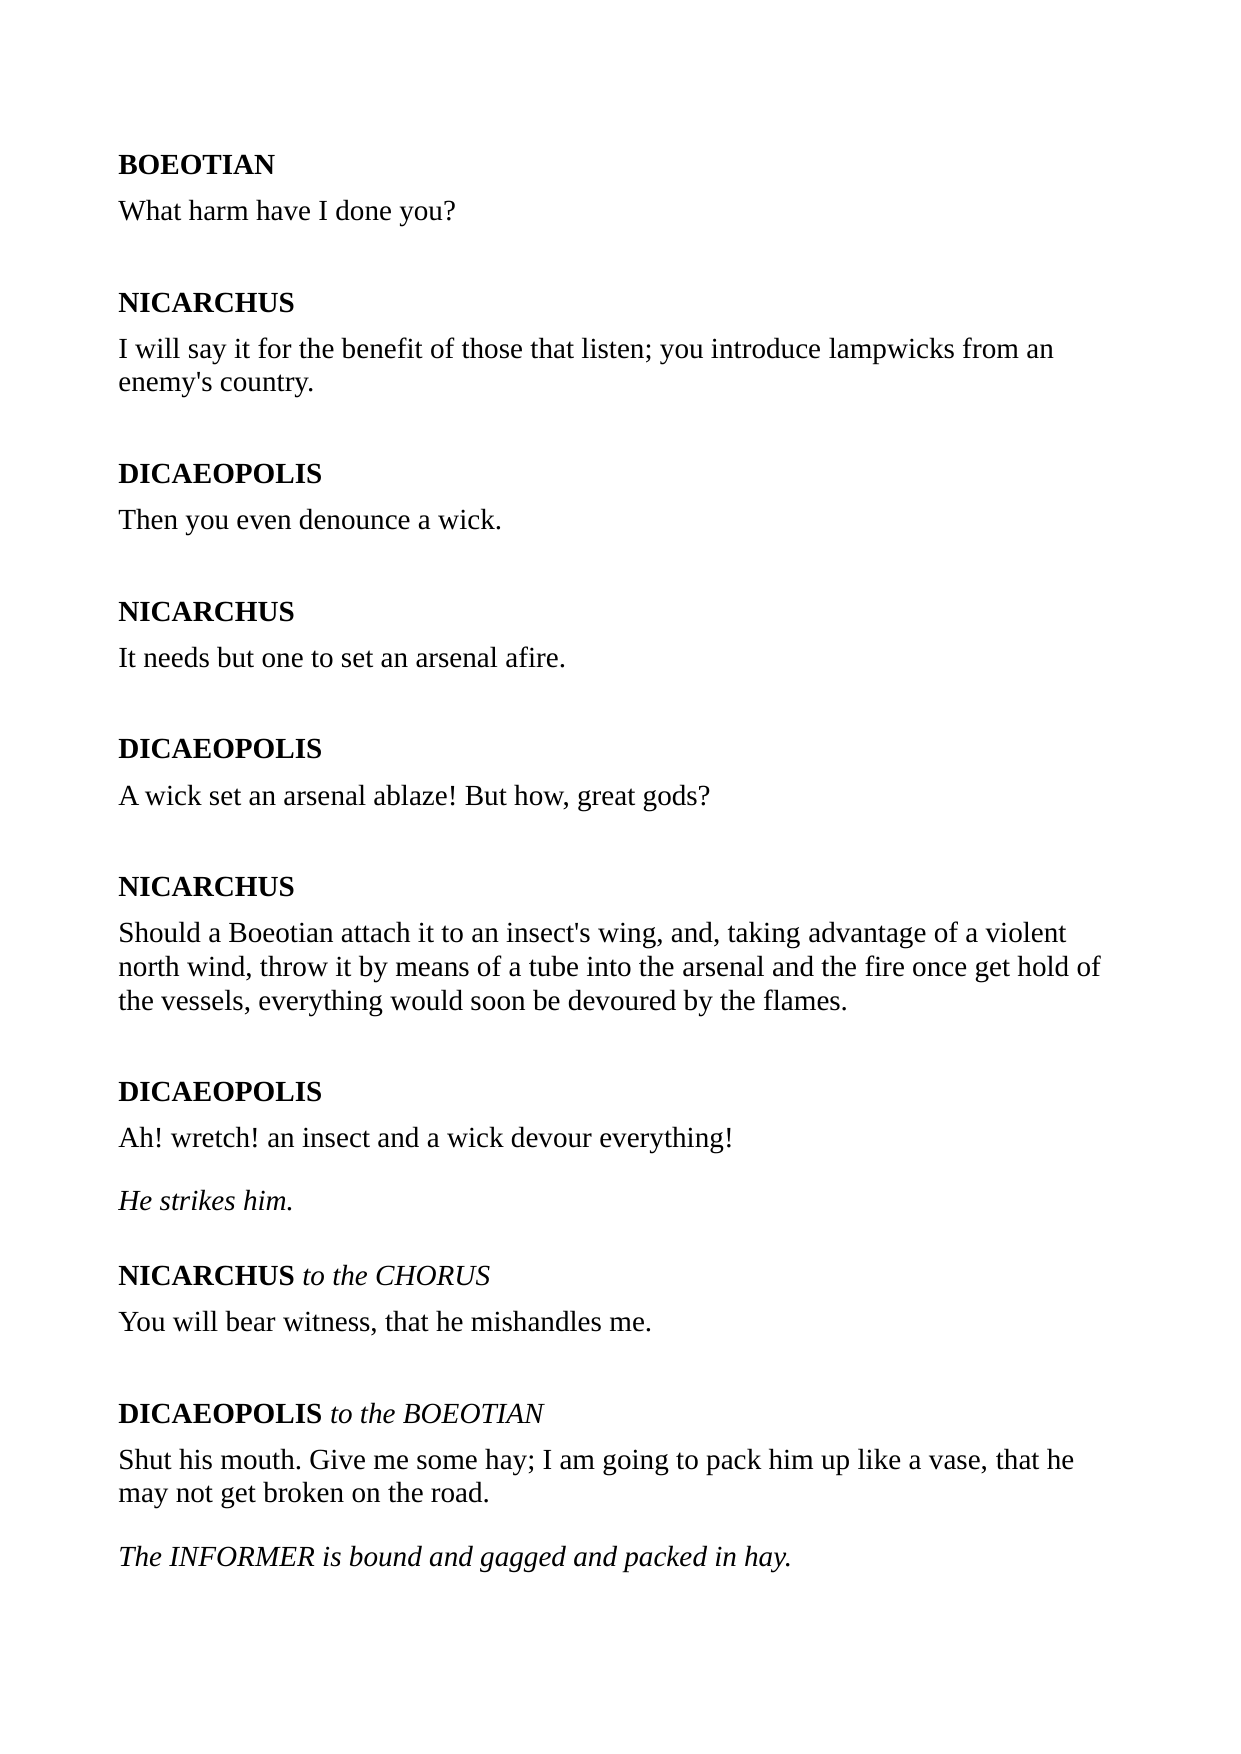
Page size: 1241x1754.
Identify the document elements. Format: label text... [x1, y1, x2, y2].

text DICAEOPOLIS [118, 427, 1122, 489]
text BOEOTIAN [118, 118, 1122, 180]
text DICAEOPOLIS [118, 703, 1122, 765]
text Ah! wretch! an insect and a wick devour everything! [118, 1120, 1122, 1154]
text It needs but one to set an arsenal afire. [118, 640, 1122, 673]
text NICARCHUS [118, 841, 1122, 903]
text I will say it for the benefit of those that listen; you introduce lampwicks from an enemy's country. [118, 331, 1122, 398]
text DICAEOPOLIS [118, 1046, 1122, 1108]
text He strikes him. [118, 1183, 1122, 1217]
text Shut his mouth. Give me some hay; I am going to pack him up like a vase, that he may not get broken on the road. [118, 1442, 1122, 1509]
text What harm have I done you? [118, 193, 1122, 226]
text A wick set an arsenal ablaze! But how, great gods? [118, 778, 1122, 811]
text NICARCHUS [118, 256, 1122, 318]
text The INFORMER is bound and gagged and packed in hay. [118, 1539, 1122, 1572]
text Then you even denounce a wick. [118, 502, 1122, 536]
text NICARCHUS to the CHORUS [118, 1229, 1122, 1292]
text DICAEOPOLIS to the BOEOTIAN [118, 1367, 1122, 1429]
text NICARCHUS [118, 565, 1122, 627]
text You will bear witness, that he mishandles me. [118, 1304, 1122, 1338]
text Should a Boeotian attach it to an insect's wing, and, taking advantage of a violent north wind, throw it by means of a tube into the arsenal and the fire once get hold of the vessels, everything would soon be devoured by the flames. [118, 916, 1122, 1016]
